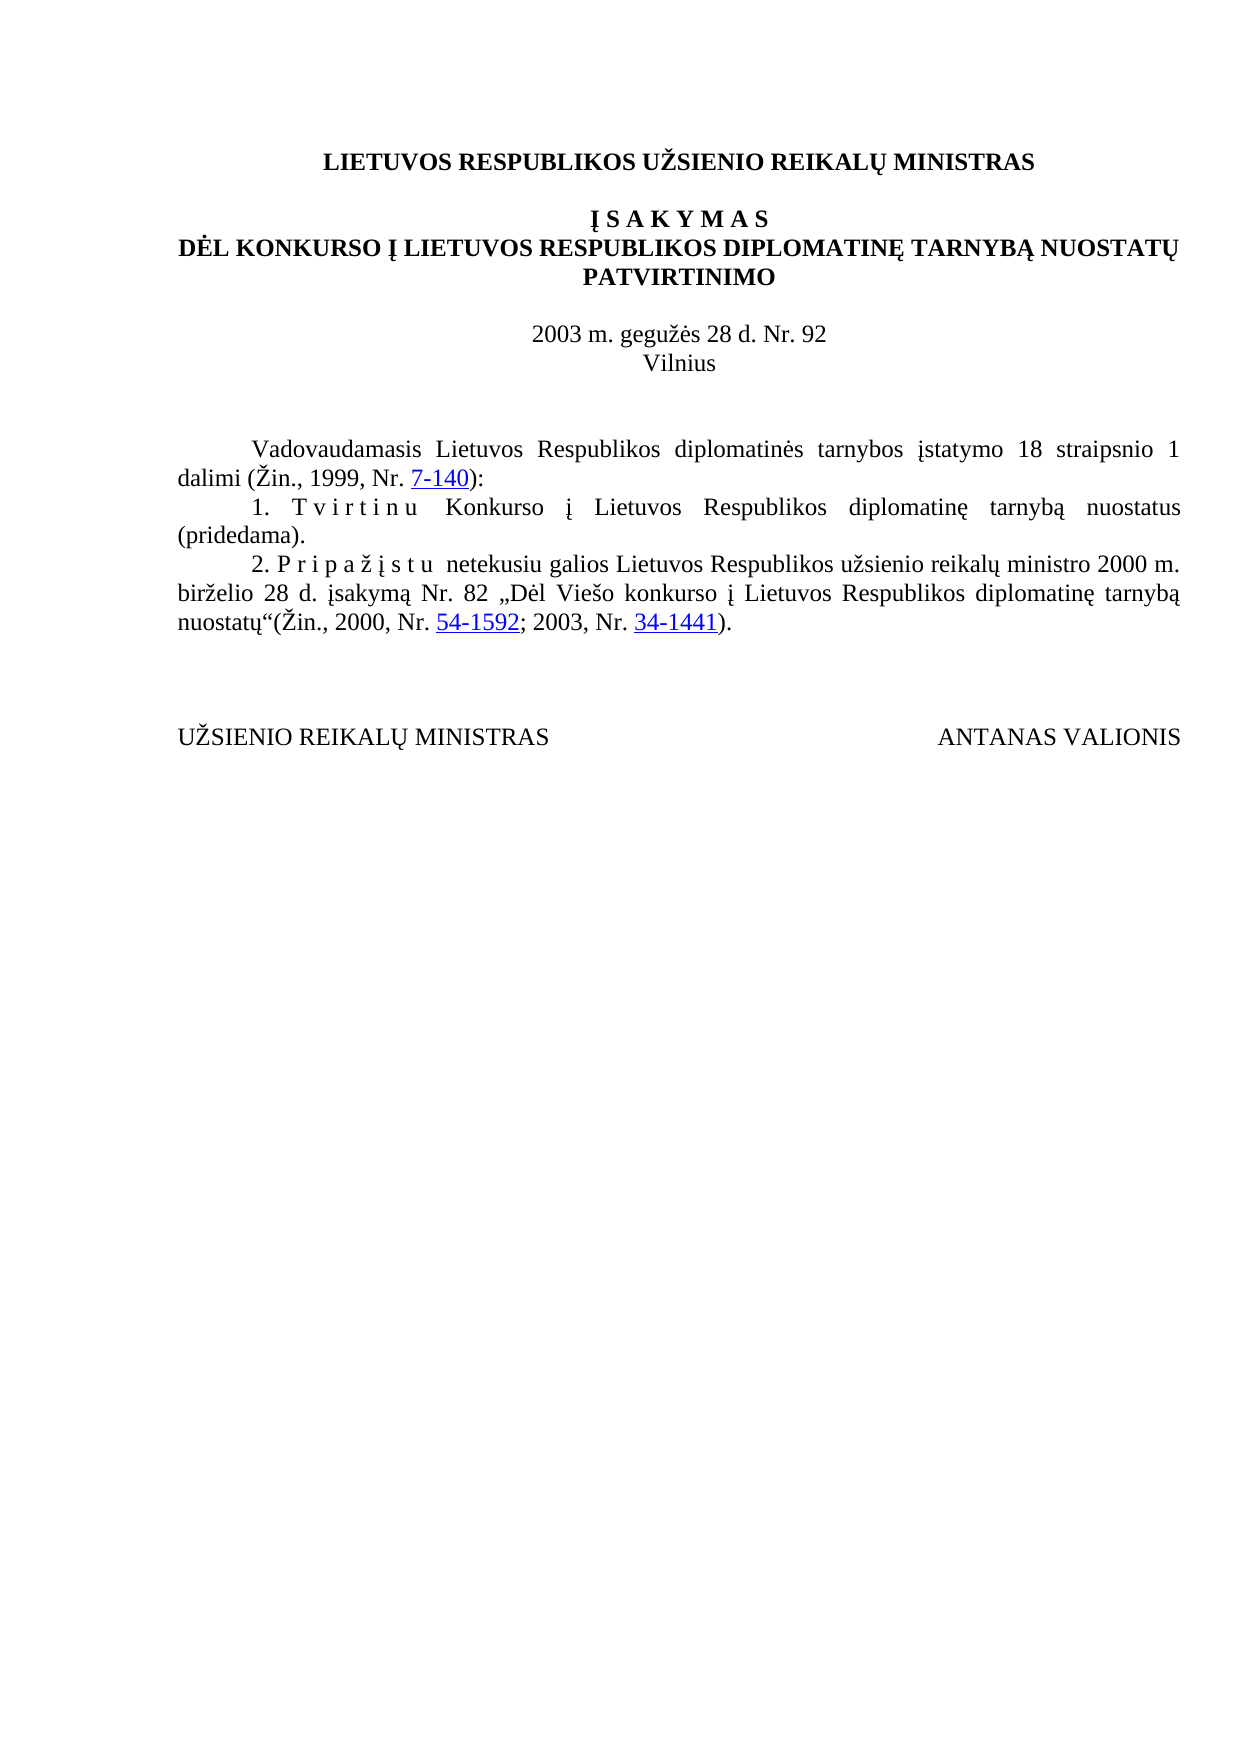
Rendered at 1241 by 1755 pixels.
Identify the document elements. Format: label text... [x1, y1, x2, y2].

text 2003 m. gegužės 28 d. Nr. 92 [177, 319, 1181, 348]
text Vilnius [177, 348, 1181, 377]
text 2. Pripažįstu netekusiu galios Lietuvos Respublikos užsienio reikalų ministro 2000 m. birželio 28 d. įsakymą Nr. 82 „Dėl Viešo konkurso į Lietuvos Respublikos diplomatinę tarnybą nuostatų“(Žin., 2000, Nr. 54-1592; 2003, Nr. 34-1441). [177, 549, 1181, 636]
text 1. Tvirtinu Konkurso į Lietuvos Respublikos diplomatinę tarnybą nuostatus (pridedama). [177, 492, 1181, 549]
text DĖL KONKURSO Į LIETUVOS RESPUBLIKOS DIPLOMATINĘ TARNYBĄ NUOSTATŲ PATVIRTINIMO [177, 233, 1181, 291]
text UŽSIENIO REIKALŲ MINISTRAS ANTANAS VALIONIS [177, 722, 1181, 751]
text Vadovaudamasis Lietuvos Respublikos diplomatinės tarnybos įstatymo 18 straipsnio 1 dalimi (Žin., 1999, Nr. 7-140): [177, 434, 1181, 492]
text LIETUVOS RESPUBLIKOS UŽSIENIO REIKALŲ MINISTRAS [177, 147, 1181, 176]
text Į S A K Y M A S [177, 204, 1181, 233]
